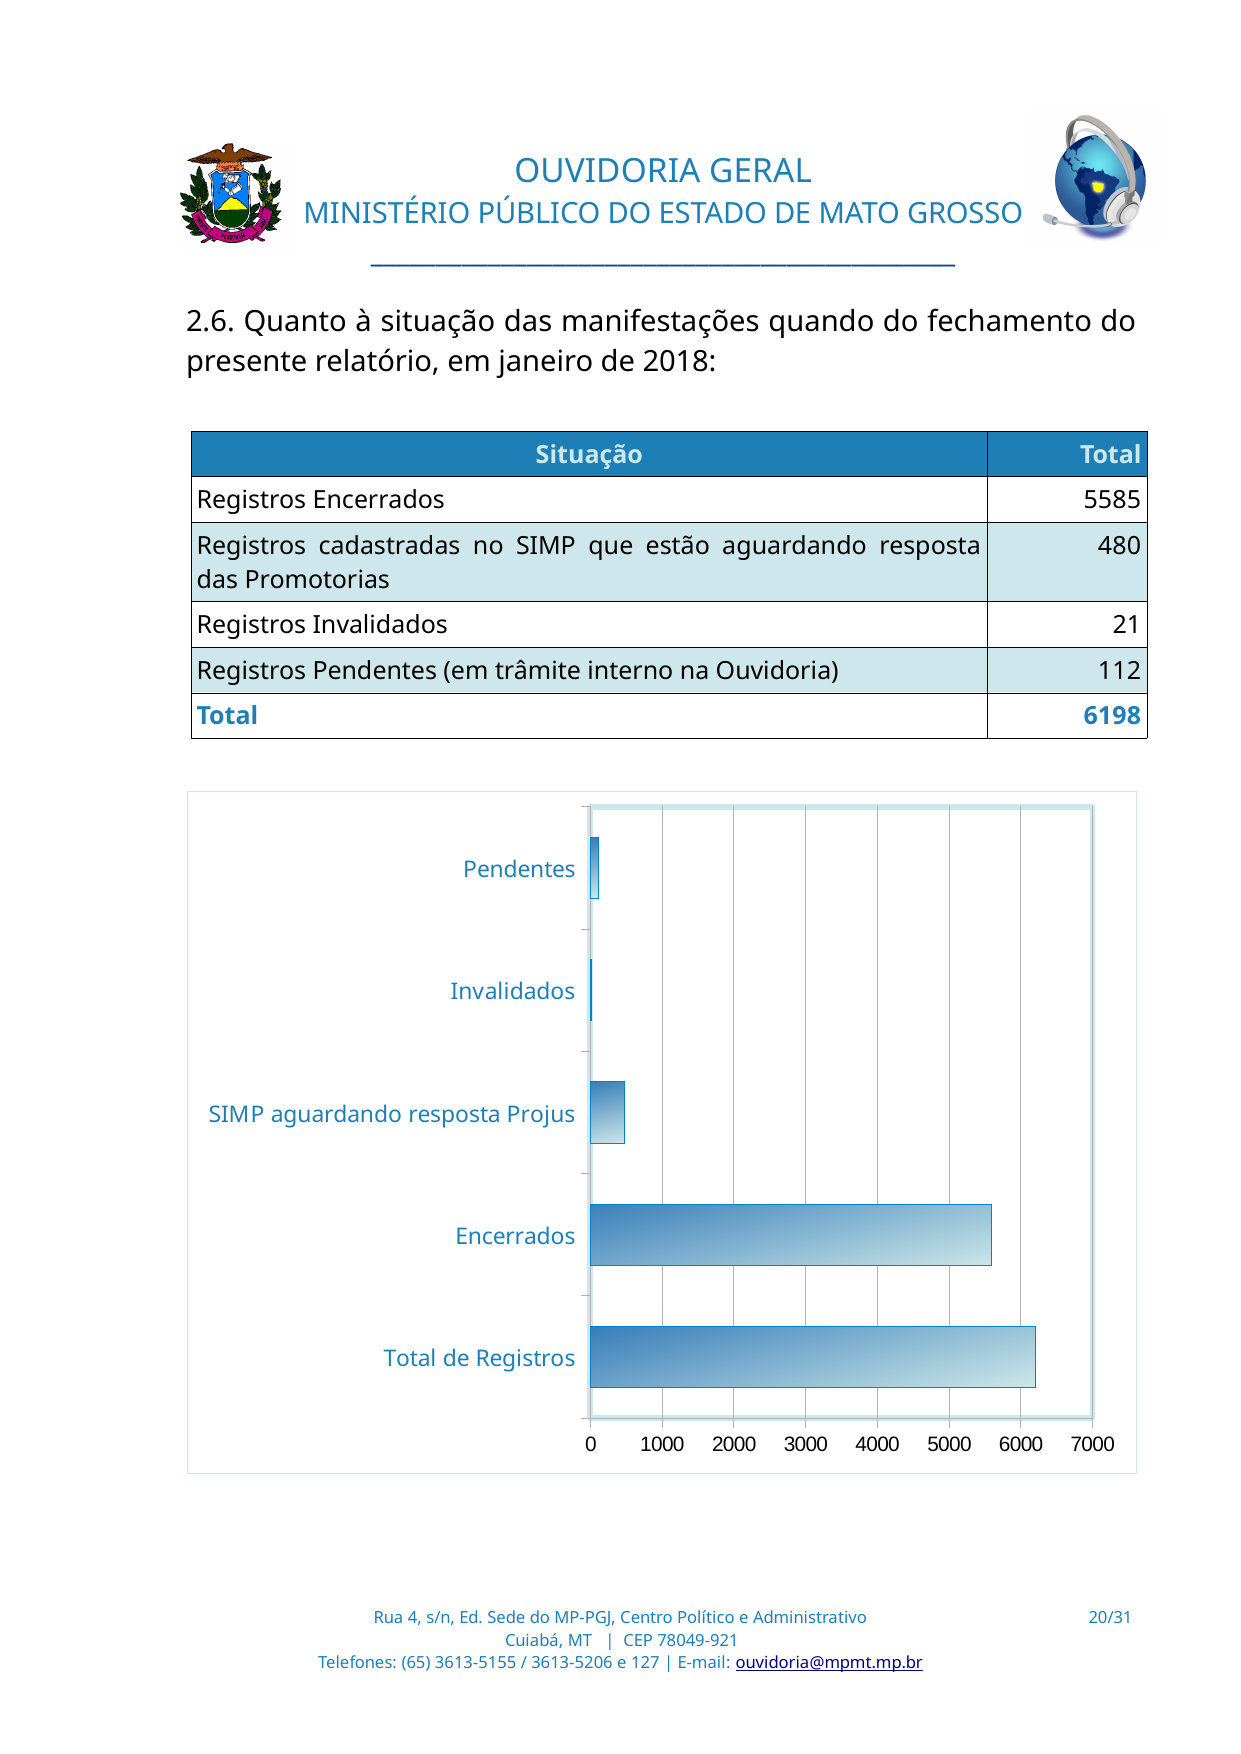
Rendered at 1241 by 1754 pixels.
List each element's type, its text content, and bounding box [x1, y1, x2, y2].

table_cell Total [192, 694, 987, 738]
table_cell 112 [988, 648, 1147, 692]
table_cell Registros Encerrados [192, 477, 987, 522]
table_cell 6198 [988, 694, 1147, 738]
table_cell Registros cadastradas no SIMP que estão aguardando resposta das Promotorias [192, 523, 987, 601]
table_cell Registros Invalidados [192, 602, 987, 647]
table_header Situação [192, 432, 987, 476]
picture [1028, 110, 1162, 247]
table_cell 5585 [988, 477, 1147, 522]
table_header Total [988, 432, 1147, 476]
picture [178, 142, 295, 251]
table_cell Registros Pendentes (em trâmite interno na Ouvidoria) [192, 648, 987, 692]
text 2.6. Quanto à situação das manifestações quando do fechamento do presente relatório, em janeiro de 2018: [186, 301, 1138, 379]
table_cell 21 [988, 602, 1147, 647]
table_cell 480 [988, 523, 1147, 601]
